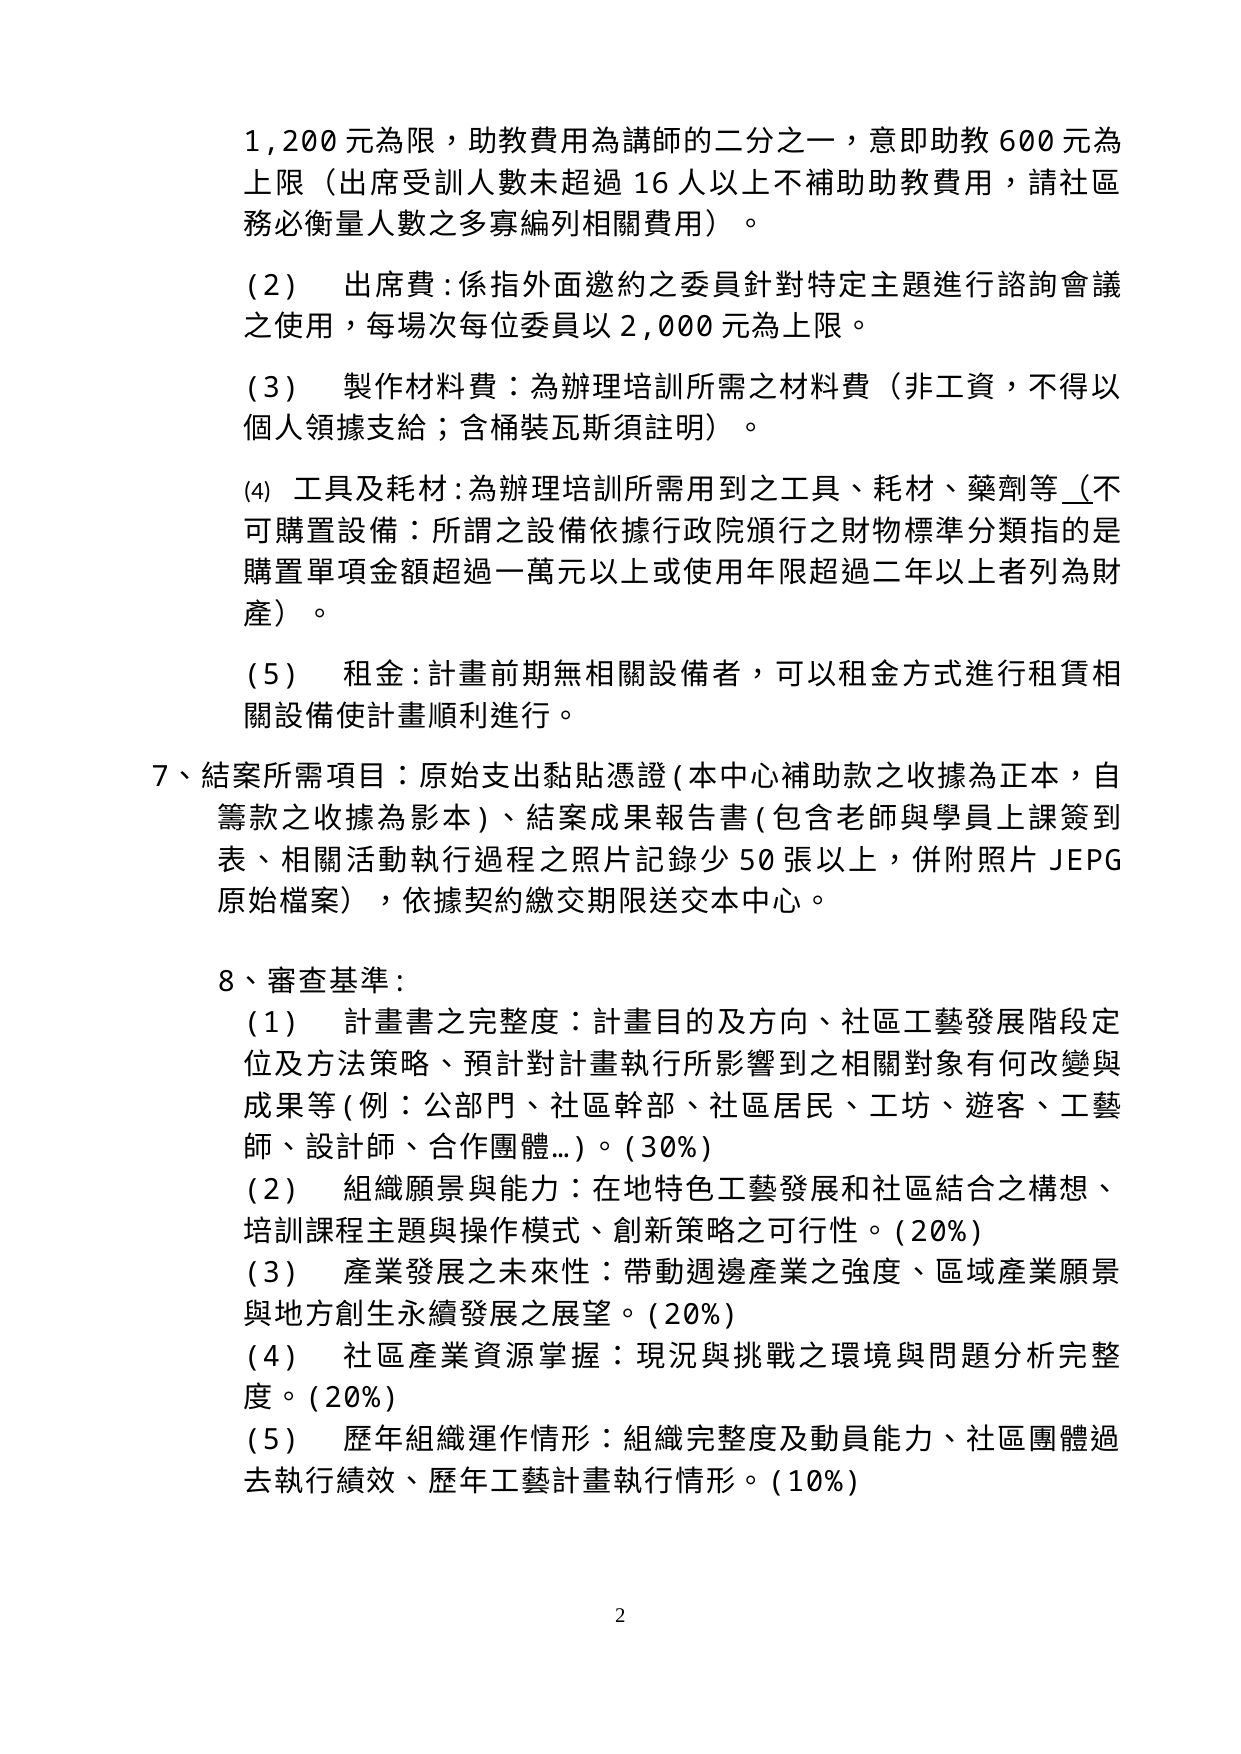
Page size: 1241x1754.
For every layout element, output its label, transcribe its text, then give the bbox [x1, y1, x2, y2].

list 社區產業資源掌握：現況與挑戰之環境與問題分析完整度。(20%) [243, 1333, 1122, 1416]
list 工具及耗材:為辦理培訓所需用到之工具、耗材、藥劑等（不可購置設備：所謂之設備依據行政院頒行之財物標準分類指的是購置單項金額超過一萬元以上或使用年限超過二年以上者列為財產）。 [243, 466, 1122, 633]
list 產業發展之未來性：帶動週邊產業之強度、區域產業願景與地方創生永續發展之展望。(20%) [243, 1249, 1122, 1333]
list 出席費:係指外面邀約之委員針對特定主題進行諮詢會議之使用，每場次每位委員以2,000元為上限。 [243, 262, 1122, 345]
list 組織願景與能力：在地特色工藝發展和社區結合之構想、培訓課程主題與操作模式、創新策略之可行性。(20%) [243, 1166, 1122, 1249]
list 審查基準: [217, 958, 1122, 999]
list 製作材料費：為辦理培訓所需之材料費（非工資，不得以個人領據支給；含桶裝瓦斯須註明）。 [243, 364, 1122, 447]
list 結案所需項目：原始支出黏貼憑證(本中心補助款之收據為正本，自籌款之收據為影本)、結案成果報告書(包含老師與學員上課簽到表、相關活動執行過程之照片記錄少50張以上，併附照片JEPG原始檔案），依據契約繳交期限送交本中心。 [151, 753, 1122, 920]
list 計畫書之完整度：計畫目的及方向、社區工藝發展階段定位及方法策略、預計對計畫執行所影響到之相關對象有何改變與成果等(例：公部門、社區幹部、社區居民、工坊、遊客、工藝師、設計師、合作團體…)。(30%) [243, 999, 1122, 1166]
list 租金:計畫前期無相關設備者，可以租金方式進行租賃相關設備使計畫順利進行。 [243, 651, 1122, 735]
list 歷年組織運作情形：組織完整度及動員能力、社區團體過去執行績效、歷年工藝計畫執行情形。(10%) [243, 1416, 1122, 1499]
list 1,200元為限，助教費用為講師的二分之一，意即助教600元為上限（出席受訓人數未超過16人以上不補助助教費用，請社區務必衡量人數之多寡編列相關費用）。 [168, 118, 1122, 243]
